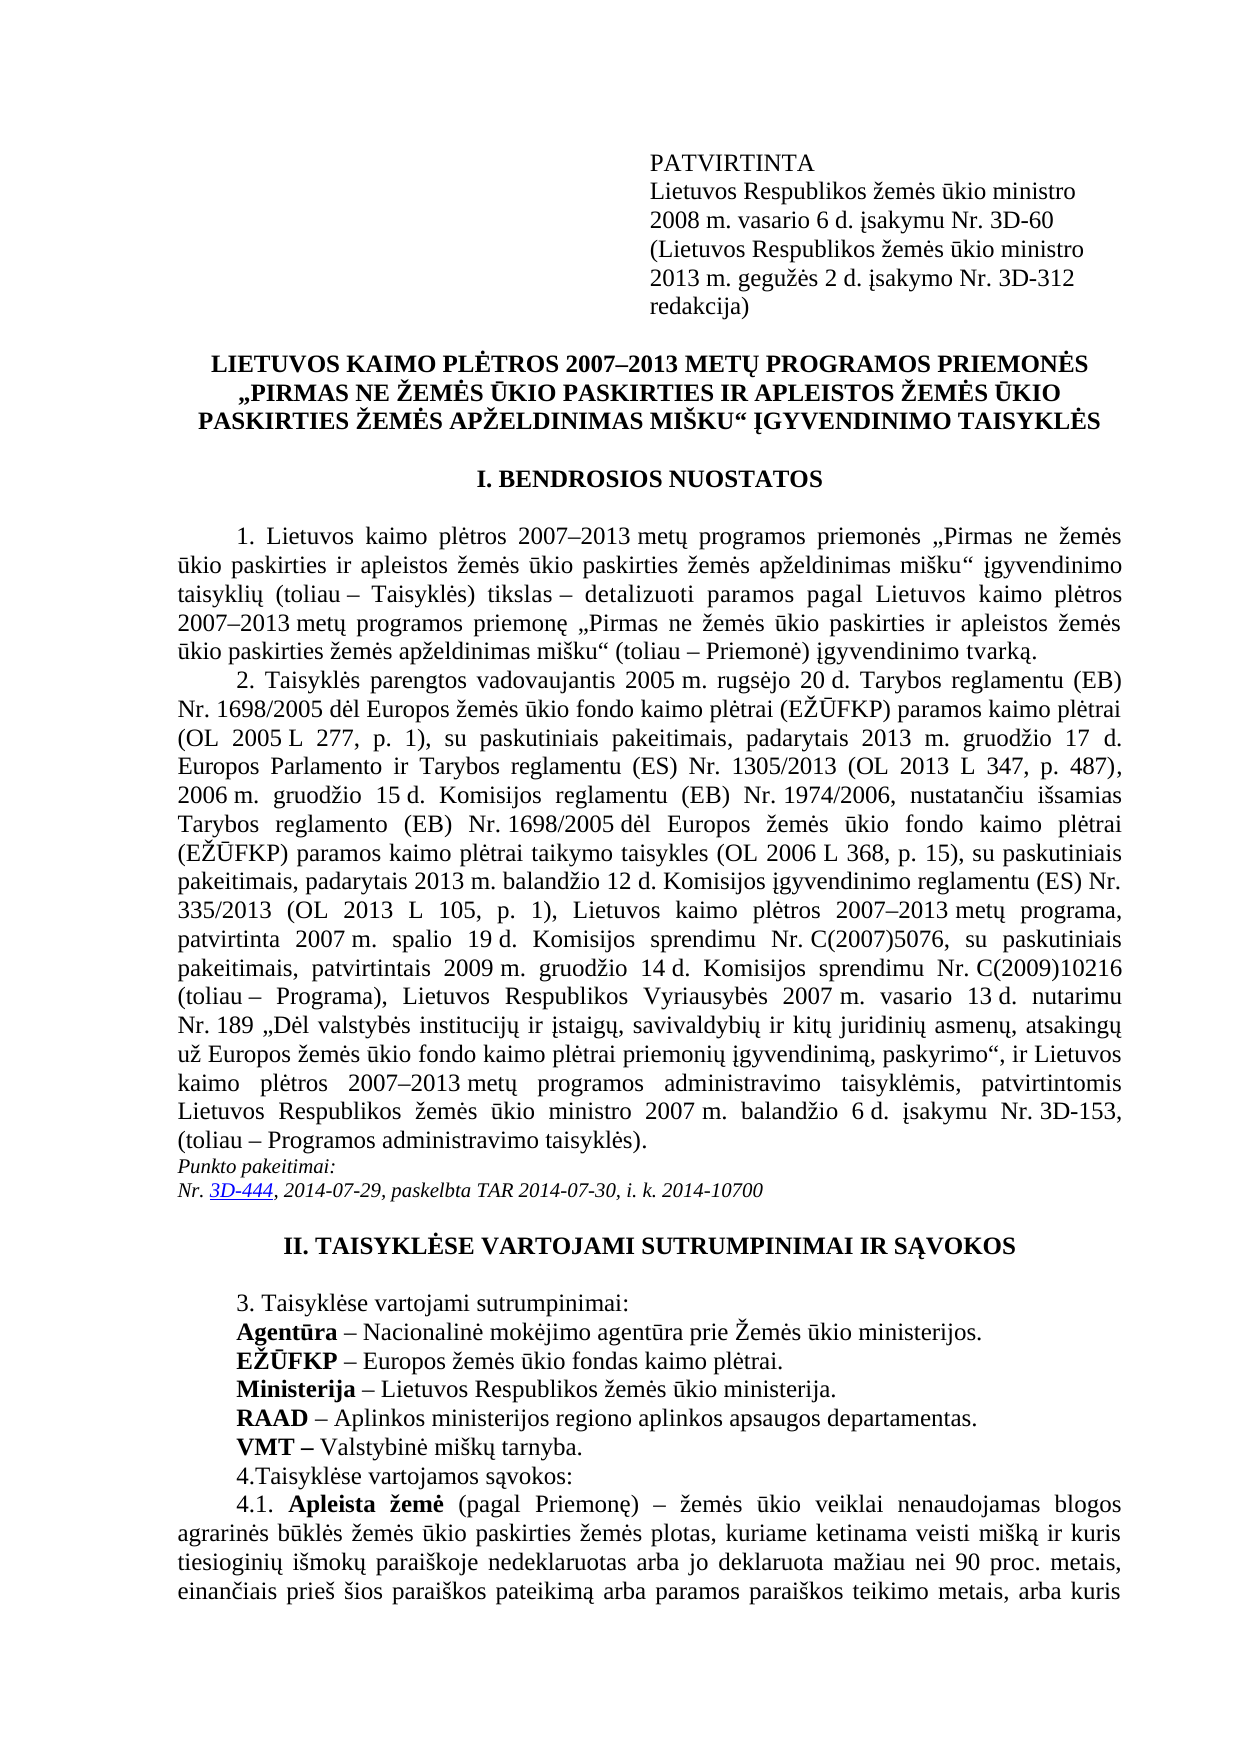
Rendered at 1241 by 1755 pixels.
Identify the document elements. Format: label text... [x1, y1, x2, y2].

text Ministerija – Lietuvos Respublikos žemės ūkio ministerija. [177, 1374, 1122, 1403]
text VMT – Valstybinė miškų tarnyba. [177, 1432, 1122, 1461]
text II. TAISYKLĖSE VARTOJAMI SUTRUMPINIMAI IR SĄVOKOS [177, 1231, 1122, 1259]
text 3. Taisyklėse vartojami sutrumpinimai: [177, 1288, 1122, 1317]
text Nr. 3D-444, 2014-07-29, paskelbta TAR 2014-07-30, i. k. 2014-10700 [177, 1178, 1122, 1202]
text I. BENDROSIOS NUOSTATOS [177, 464, 1122, 493]
text PATVIRTINTA [649, 148, 1122, 176]
text 4.Taisyklėse vartojamos sąvokos: [177, 1461, 1122, 1489]
text RAAD – Aplinkos ministerijos regiono aplinkos apsaugos departamentas. [177, 1403, 1122, 1432]
text 2013 m. gegužės 2 d. įsakymo Nr. 3D-312 redakcija) [649, 263, 1122, 320]
text 2. Taisyklės parengtos vadovaujantis 2005 m. rugsėjo 20 d. Tarybos reglamentu (EB) Nr. 1698/2005 dėl Europos žemės ūkio fondo kaimo plėtrai (EŽŪFKP) paramos kaimo plėtrai (OL 2005 L 277, p. 1), su paskutiniais pakeitimais, padarytais 2013 m. gruodžio 17 d. Europos Parlamento ir Tarybos reglamentu (ES) Nr. 1305/2013 (OL 2013 L 347, p. 487), 2006 m. gruodžio 15 d. Komisijos reglamentu (EB) Nr. 1974/2006, nustatančiu išsamias Tarybos reglamento (EB) Nr. 1698/2005 dėl Europos žemės ūkio fondo kaimo plėtrai (EŽŪFKP) paramos kaimo plėtrai taikymo taisykles (OL 2006 L 368, p. 15), su paskutiniais pakeitimais, padarytais 2013 m. balandžio 12 d. Komisijos įgyvendinimo reglamentu (ES) Nr. 335/2013 (OL 2013 L 105, p. 1), Lietuvos kaimo plėtros 2007–2013 metų programa, patvirtinta 2007 m. spalio 19 d. Komisijos sprendimu Nr. C(2007)5076, su paskutiniais pakeitimais, patvirtintais 2009 m. gruodžio 14 d. Komisijos sprendimu Nr. C(2009)10216 (toliau – Programa), Lietuvos Respublikos Vyriausybės 2007 m. vasario 13 d. nutarimu Nr. 189 „Dėl valstybės institucijų ir įstaigų, savivaldybių ir kitų juridinių asmenų, atsakingų už Europos žemės ūkio fondo kaimo plėtrai priemonių įgyvendinimą, paskyrimo“, ir Lietuvos kaimo plėtros 2007–2013 metų programos administravimo taisyklėmis, patvirtintomis Lietuvos Respublikos žemės ūkio ministro 2007 m. balandžio 6 d. įsakymu Nr. 3D-153, (toliau – Programos administravimo taisyklės). [177, 665, 1122, 1154]
text 4.1. Apleista žemė (pagal Priemonę) – žemės ūkio veiklai nenaudojamas blogos agrarinės būklės žemės ūkio paskirties žemės plotas, kuriame ketinama veisti mišką ir kuris tiesioginių išmokų paraiškoje nedeklaruotas arba jo deklaruota mažiau nei 90 proc. metais, einančiais prieš šios paraiškos pateikimą arba paramos paraiškos teikimo metais, arba kuris [177, 1489, 1122, 1604]
text Punkto pakeitimai: [177, 1154, 1122, 1178]
text Lietuvos Respublikos žemės ūkio ministro [649, 176, 1122, 205]
text (Lietuvos Respublikos žemės ūkio ministro [649, 234, 1122, 263]
text LIETUVOS KAIMO PLĖTROS 2007–2013 METŲ PROGRAMOS PRIEMONĖS „PIRMAS NE ŽEMĖS ŪKIO PASKIRTIES IR APLEISTOS ŽEMĖS ŪKIO PASKIRTIES ŽEMĖS APŽELDINIMAS MIŠKU“ ĮGYVENDINIMO TAISYKLĖS [177, 349, 1122, 435]
text 1. Lietuvos kaimo plėtros 2007–2013 metų programos priemonės „Pirmas ne žemės ūkio paskirties ir apleistos žemės ūkio paskirties žemės apželdinimas mišku“ įgyvendinimo taisyklių (toliau – Taisyklės) tikslas – detalizuoti paramos pagal Lietuvos kaimo plėtros 2007–2013 metų programos priemonę „Pirmas ne žemės ūkio paskirties ir apleistos žemės ūkio paskirties žemės apželdinimas mišku“ (toliau – Priemonė) įgyvendinimo tvarką. [177, 521, 1122, 665]
text Agentūra – Nacionalinė mokėjimo agentūra prie Žemės ūkio ministerijos. [177, 1317, 1122, 1346]
text 2008 m. vasario 6 d. įsakymu Nr. 3D-60 [649, 205, 1122, 234]
text EŽŪFKP – Europos žemės ūkio fondas kaimo plėtrai. [177, 1346, 1122, 1374]
